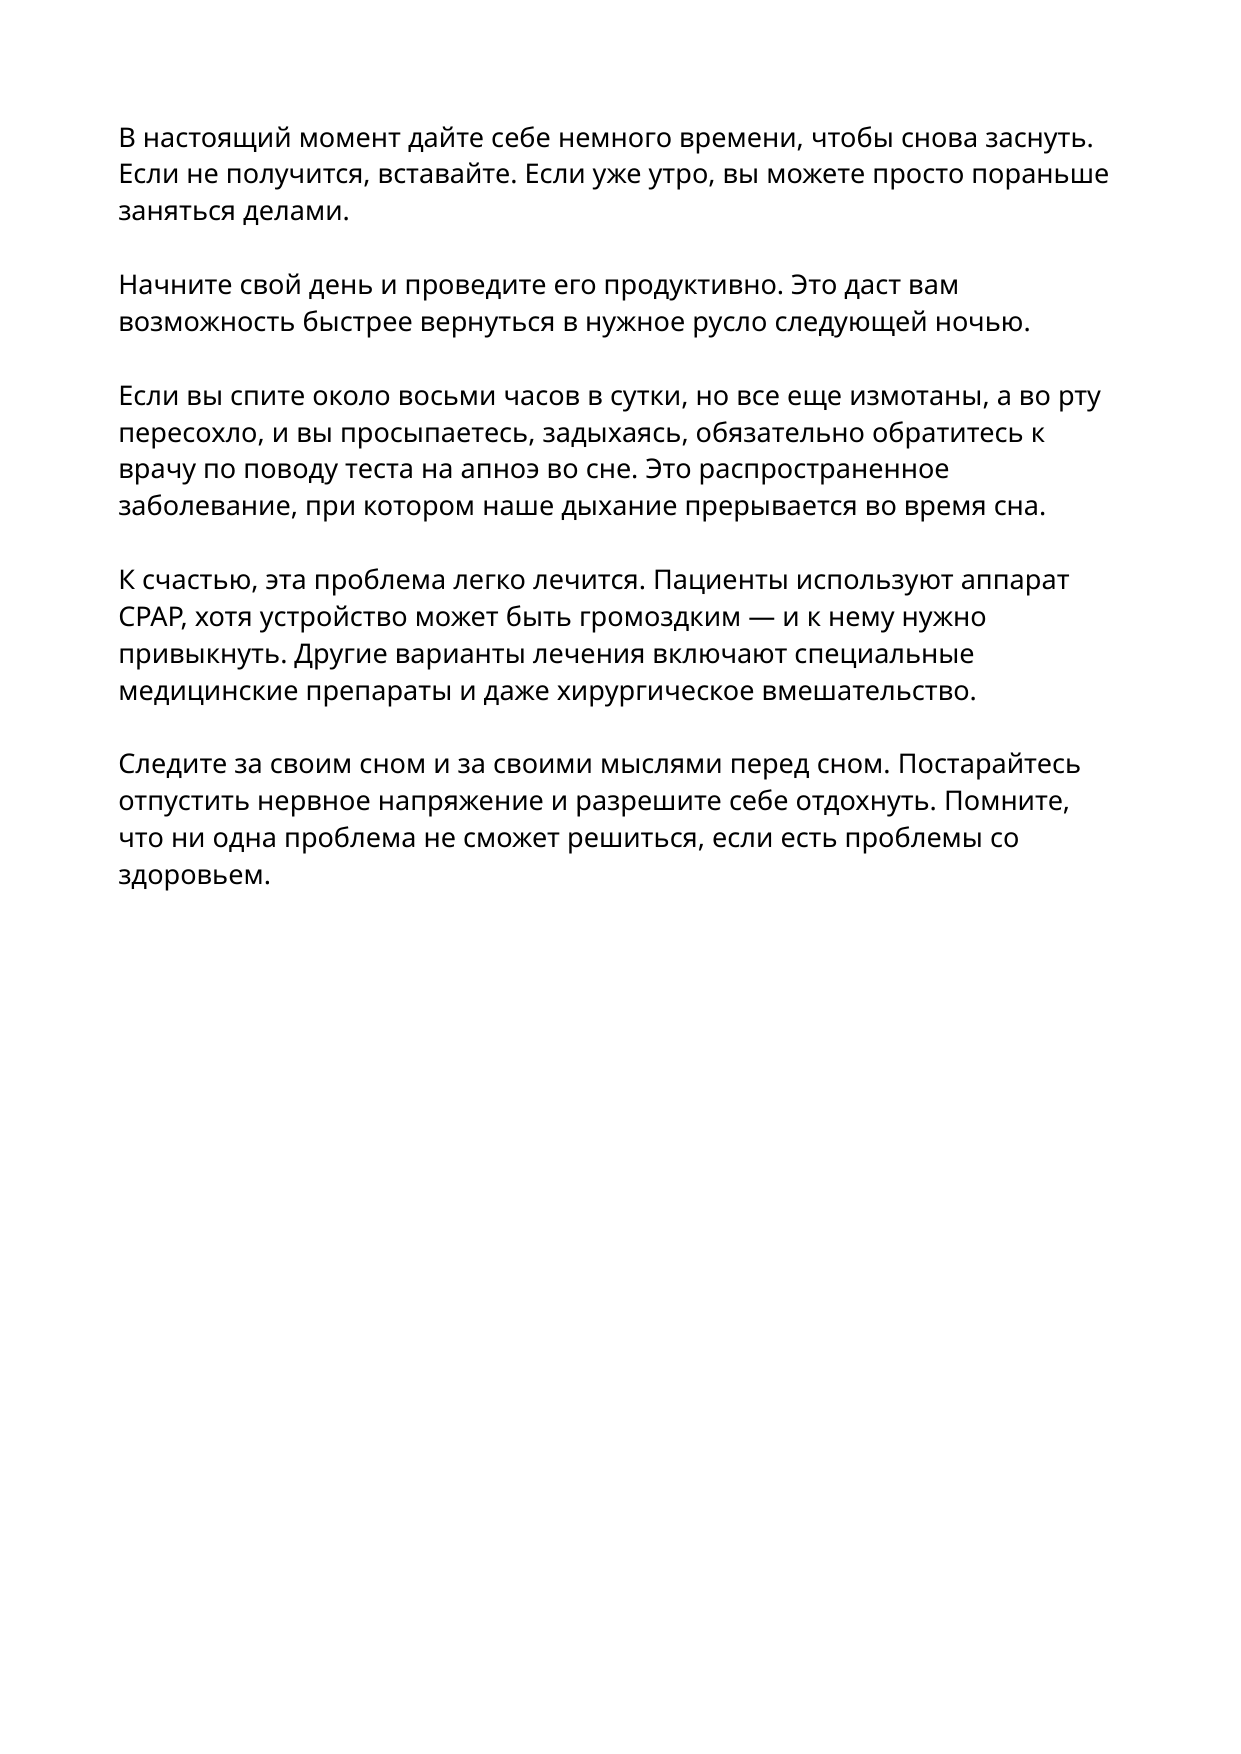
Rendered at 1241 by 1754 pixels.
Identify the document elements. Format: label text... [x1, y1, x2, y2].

text К счастью, эта проблема легко лечится. Пациенты используют аппарат CPAP, хотя устройство может быть громоздким — и к нему нужно привыкнуть. Другие варианты лечения включают специальные медицинские препараты и даже хирургическое вмешательство. [118, 561, 1122, 708]
text Следите за своим сном и за своими мыслями перед сном. Постарайтесь отпустить нервное напряжение и разрешите себе отдохнуть. Помните, что ни одна проблема не сможет решиться, если есть проблемы со здоровьем. [118, 745, 1122, 892]
text Если вы спите около восьми часов в сутки, но все еще измотаны, а во рту пересохло, и вы просыпаетесь, задыхаясь, обязательно обратитесь к врачу по поводу теста на апноэ во сне. Это распространенное заболевание, при котором наше дыхание прерывается во время сна. [118, 376, 1122, 524]
text В настоящий момент дайте себе немного времени, чтобы снова заснуть. Если не получится, вставайте. Если уже утро, вы можете просто пораньше заняться делами. [118, 118, 1122, 229]
text Начните свой день и проведите его продуктивно. Это даст вам возможность быстрее вернуться в нужное русло следующей ночью. [118, 266, 1122, 339]
